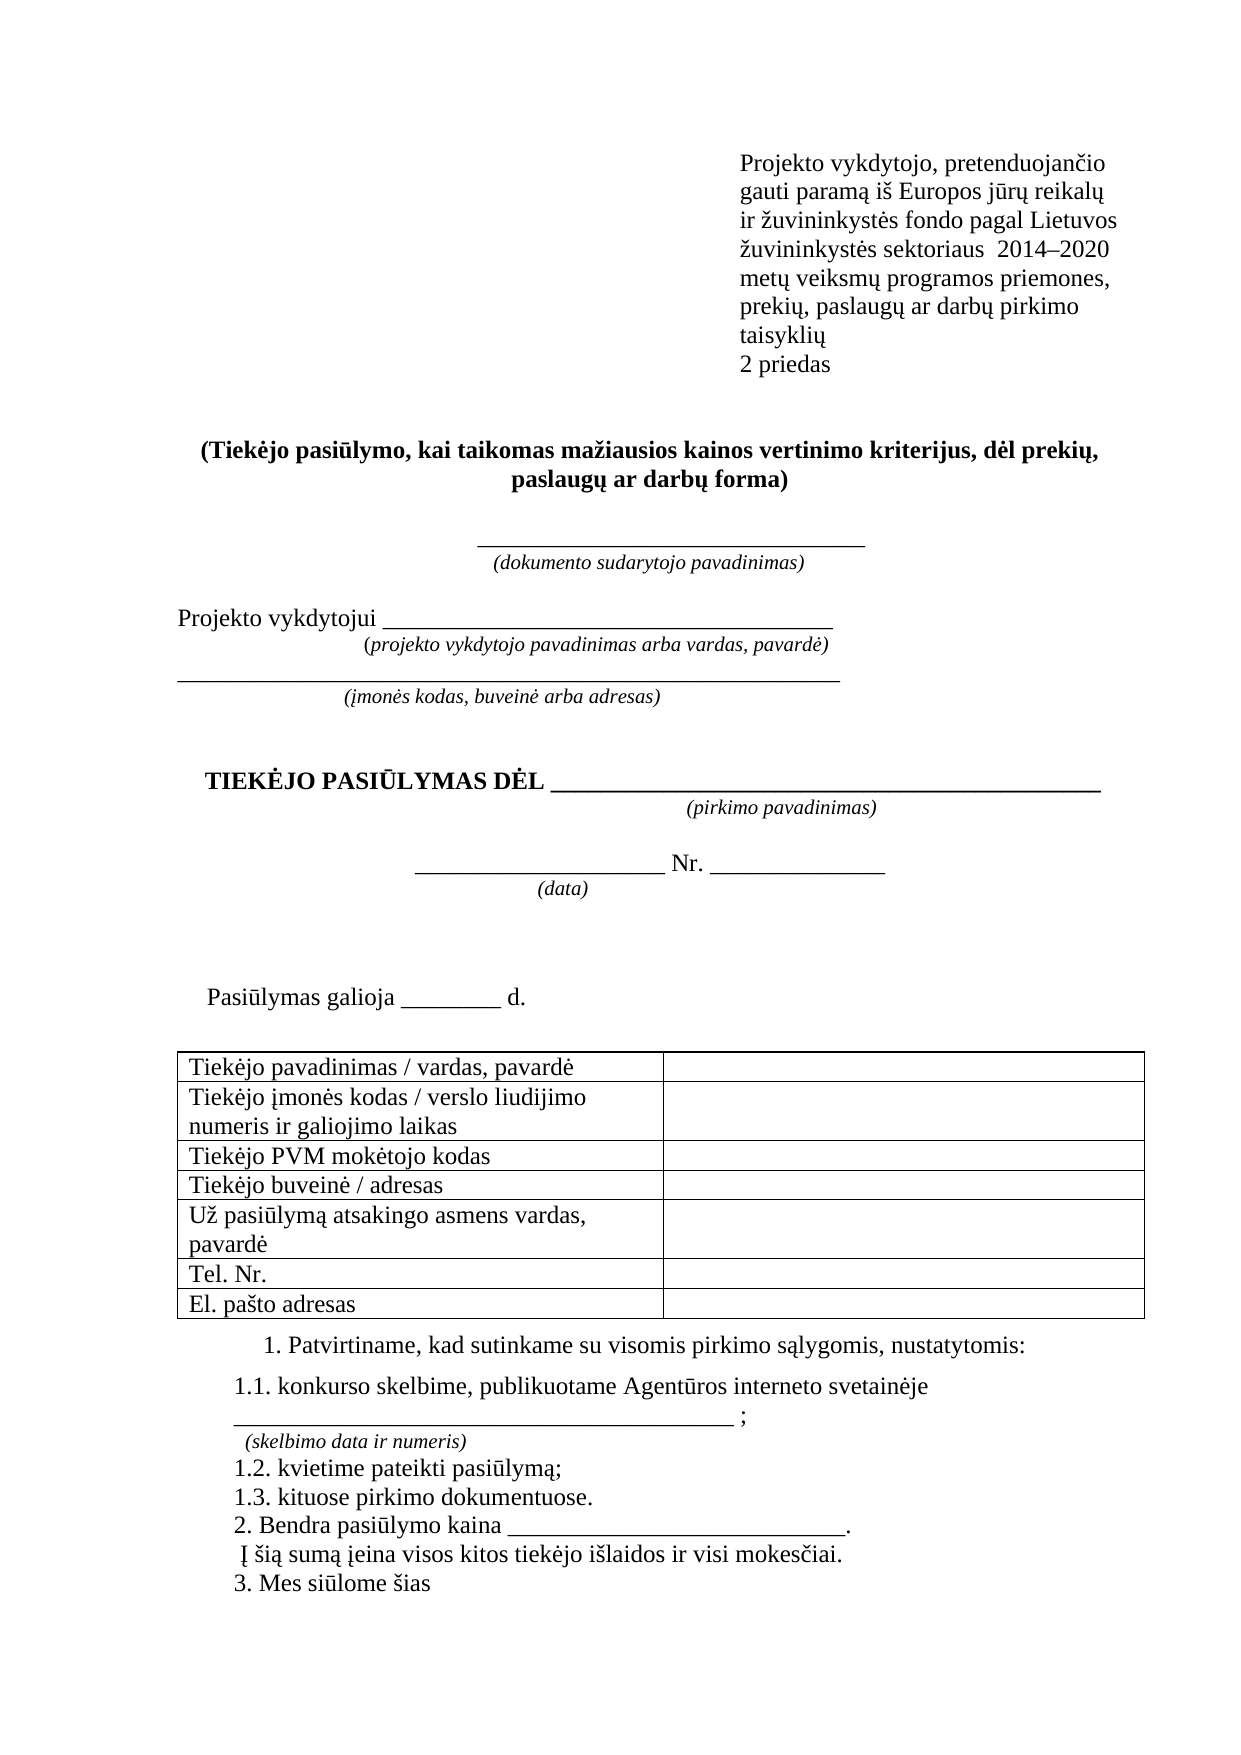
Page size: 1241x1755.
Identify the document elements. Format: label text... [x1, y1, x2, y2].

table_header Tiekėjo pavadinimas / vardas, pavardė [178, 1053, 663, 1081]
table_cell Tiekėjo buveinė / adresas [178, 1171, 663, 1199]
text (projekto vykdytojo pavadinimas arba vardas, pavardė) [177, 632, 1122, 656]
text Į šią sumą įeina visos kitos tiekėjo išlaidos ir visi mokesčiai. [177, 1539, 1122, 1568]
text (data) [177, 876, 1122, 900]
table_cell [664, 1141, 1144, 1169]
table_cell Tel. Nr. [178, 1259, 663, 1288]
text (įmonės kodas, buveinė arba adresas) [177, 684, 1122, 708]
text Projekto vykdytojo, pretenduojančio gauti paramą iš Europos jūrų reikalų ir žuvininkystės fondo pagal Lietuvos žuvininkystės sektoriaus 2014–2020 metų veiksmų programos priemones, prekių, paslaugų ar darbų pirkimo taisyklių [739, 148, 1122, 349]
text (pirkimo pavadinimas) [177, 795, 1122, 819]
table_cell [664, 1082, 1144, 1140]
text ____________________ Nr. ______________ [177, 848, 1122, 876]
table_cell [664, 1289, 1144, 1317]
text Pasiūlymas galioja ________ d. [207, 982, 1122, 1011]
text 1.3. kituose pirkimo dokumentuose. [233, 1482, 1122, 1510]
text (Tiekėjo pasiūlymo, kai taikomas mažiausios kainos vertinimo kriterijus, dėl prekių, paslaugų ar darbų forma) [177, 435, 1122, 493]
table_cell [664, 1259, 1144, 1288]
text ________________________________________ ; [233, 1400, 1122, 1429]
table_cell Tiekėjo įmonės kodas / verslo liudijimo numeris ir galiojimo laikas [178, 1082, 663, 1140]
text 2 priedas [739, 349, 1122, 378]
text _______________________________ [177, 521, 1122, 550]
table_cell El. pašto adresas [178, 1289, 663, 1317]
text 1. Patvirtiname, kad sutinkame su visomis pirkimo sąlygomis, nustatytomis: [207, 1331, 1122, 1359]
text (skelbimo data ir numeris) [233, 1429, 1122, 1453]
table_cell [664, 1200, 1144, 1258]
table_cell [664, 1171, 1144, 1199]
table_cell Už pasiūlymą atsakingo asmens vardas, pavardė [178, 1200, 663, 1258]
text 1.1. konkurso skelbime, publikuotame Agentūros interneto svetainėje [233, 1371, 1122, 1400]
table_cell Tiekėjo PVM mokėtojo kodas [178, 1141, 663, 1169]
text 1.2. kvietime pateikti pasiūlymą; [233, 1453, 1122, 1482]
text (dokumento sudarytojo pavadinimas) [177, 550, 1122, 574]
text Projekto vykdytojui ____________________________________ [177, 603, 1122, 632]
table_header [664, 1053, 1144, 1081]
text 2. Bendra pasiūlymo kaina ___________________________. [177, 1510, 1122, 1539]
text 3. Mes siūlome šias [177, 1568, 1122, 1597]
text _____________________________________________________ [177, 656, 1122, 684]
text TIEKĖJO PASIŪLYMAS DĖL ____________________________________________ [177, 766, 1122, 795]
